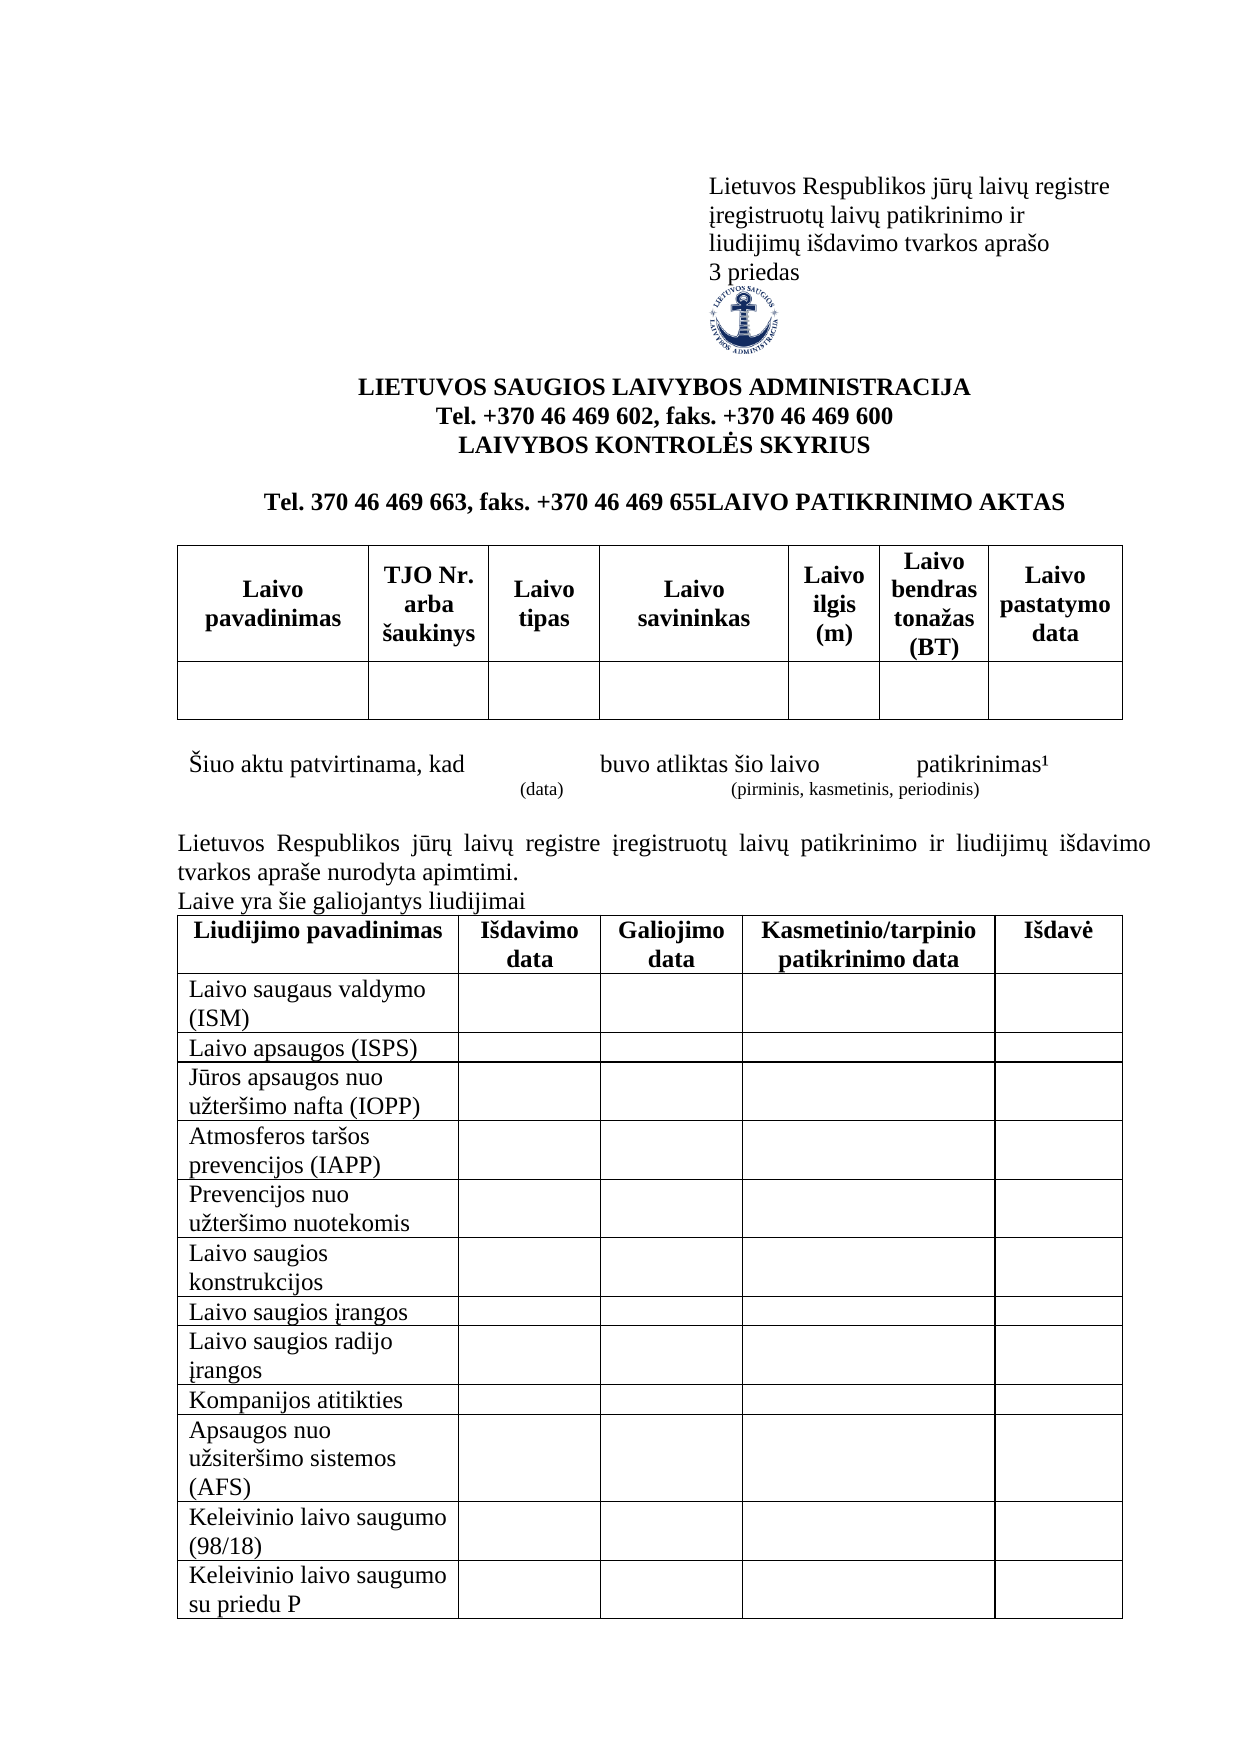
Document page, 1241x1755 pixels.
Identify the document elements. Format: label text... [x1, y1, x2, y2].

table_cell [459, 1033, 600, 1061]
table_cell [459, 974, 600, 1032]
table_cell [996, 1033, 1122, 1061]
table_cell [601, 1063, 742, 1120]
table_cell [489, 662, 599, 719]
text Laive yra šie galiojantys liudijimai [177, 886, 1122, 914]
table_cell [743, 1180, 994, 1237]
table_cell [459, 1238, 600, 1296]
table_cell [601, 1385, 742, 1414]
table_cell [996, 1561, 1122, 1618]
text 3 priedas [177, 257, 1152, 286]
table_cell [743, 1238, 994, 1296]
text LIETUVOS SAUGIOS LAIVYBOS ADMINISTRACIJA [177, 372, 1152, 401]
table_cell [743, 1502, 994, 1559]
table_header Laivo ilgis (m) [789, 546, 879, 661]
table_header Galiojimo data [601, 916, 742, 973]
table_cell [789, 662, 879, 719]
table_cell [459, 1415, 600, 1501]
table_cell [459, 1180, 600, 1237]
table_header Išdavimo data [459, 916, 600, 973]
table_header patikrinimas¹ [905, 749, 1122, 778]
table_cell Laivo saugios įrangos [178, 1297, 458, 1325]
table_cell [743, 1033, 994, 1061]
table_cell [743, 974, 994, 1032]
table_cell [459, 1121, 600, 1178]
table_cell [178, 662, 368, 719]
text Tel. +370 46 469 602, faks. +370 46 469 600 [177, 401, 1152, 430]
table_header buvo atliktas šio laivo [589, 749, 905, 778]
table_cell [996, 1121, 1122, 1178]
table_cell [601, 1238, 742, 1296]
text įregistruotų laivų patikrinimo ir [177, 200, 1152, 228]
table_cell Laivo saugios konstrukcijos [178, 1238, 458, 1296]
table_cell Laivo apsaugos (ISPS) [178, 1033, 458, 1061]
table_cell Keleivinio laivo saugumo (98/18) [178, 1502, 458, 1559]
table_cell [601, 974, 742, 1032]
table_cell [996, 1238, 1122, 1296]
table_cell [601, 1326, 742, 1384]
text Lietuvos Respublikos jūrų laivų registre įregistruotų laivų patikrinimo ir liudijimų išdavimo tvarkos apraše nurodyta apimtimi. [177, 828, 1152, 886]
table_header Išdavė [996, 916, 1122, 973]
table_cell Laivo saugaus valdymo (ISM) [178, 974, 458, 1032]
table_cell [996, 1502, 1122, 1559]
table_cell [743, 1561, 994, 1618]
table_cell [369, 662, 488, 719]
text Lietuvos Respublikos jūrų laivų registre [177, 171, 1152, 200]
table_cell [601, 1180, 742, 1237]
table_cell [459, 1561, 600, 1618]
table_cell [880, 662, 988, 719]
table_cell [459, 1385, 600, 1414]
table_cell Keleivinio laivo saugumo su priedu P [178, 1561, 458, 1618]
table_cell Kompanijos atitikties [178, 1385, 458, 1414]
table_cell [601, 1502, 742, 1559]
text LAIVYBOS KONTROLĖS SKYRIUS [177, 430, 1152, 458]
table_cell [601, 1121, 742, 1178]
table_cell [459, 1297, 600, 1325]
table_header Liudijimo pavadinimas [178, 916, 458, 973]
table_cell Prevencijos nuo užteršimo nuotekomis [178, 1180, 458, 1237]
table_cell [743, 1063, 994, 1120]
table_cell [996, 1297, 1122, 1325]
table_header Laivo bendras tonažas (BT) [880, 546, 988, 661]
text liudijimų išdavimo tvarkos aprašo [177, 228, 1152, 257]
table_cell [743, 1415, 994, 1501]
table_cell [743, 1121, 994, 1178]
table_cell [996, 974, 1122, 1032]
table_cell [601, 1561, 742, 1618]
table_cell Jūros apsaugos nuo užteršimo nafta (IOPP) [178, 1063, 458, 1120]
table_cell [601, 1415, 742, 1501]
table_header Laivo pastatymo data [989, 546, 1122, 661]
table_header TJO Nr. arba šaukinys [369, 546, 488, 661]
table_cell [601, 1297, 742, 1325]
table_cell [743, 1326, 994, 1384]
table_cell [996, 1180, 1122, 1237]
table_cell [996, 1063, 1122, 1120]
table_cell [459, 1502, 600, 1559]
table_cell Laivo saugios radijo įrangos [178, 1326, 458, 1384]
table_cell [989, 662, 1122, 719]
table_header Laivo pavadinimas [178, 546, 368, 661]
table_cell [743, 1385, 994, 1414]
table_cell (pirminis, kasmetinis, periodinis) [589, 778, 1122, 807]
table_cell [459, 1326, 600, 1384]
table_header Laivo savininkas [600, 546, 788, 661]
table_cell [600, 662, 788, 719]
table_cell [177, 778, 495, 807]
text Tel. 370 46 469 663, faks. +370 46 469 655LAIVO PATIKRINIMO AKTAS [177, 487, 1152, 516]
table_cell Apsaugos nuo užsiteršimo sistemos (AFS) [178, 1415, 458, 1501]
table_cell (data) [495, 778, 588, 807]
table_header Šiuo aktu patvirtinama, kad [177, 749, 495, 778]
table_cell [996, 1326, 1122, 1384]
table_header Kasmetinio/tarpinio patikrinimo data [743, 916, 994, 973]
table_cell Atmosferos taršos prevencijos (IAPP) [178, 1121, 458, 1178]
table_header Laivo tipas [489, 546, 599, 661]
table_cell [996, 1385, 1122, 1414]
table_cell [996, 1415, 1122, 1501]
table_cell [601, 1033, 742, 1061]
table_cell [743, 1297, 994, 1325]
table_cell [459, 1063, 600, 1120]
table_header [495, 749, 588, 778]
